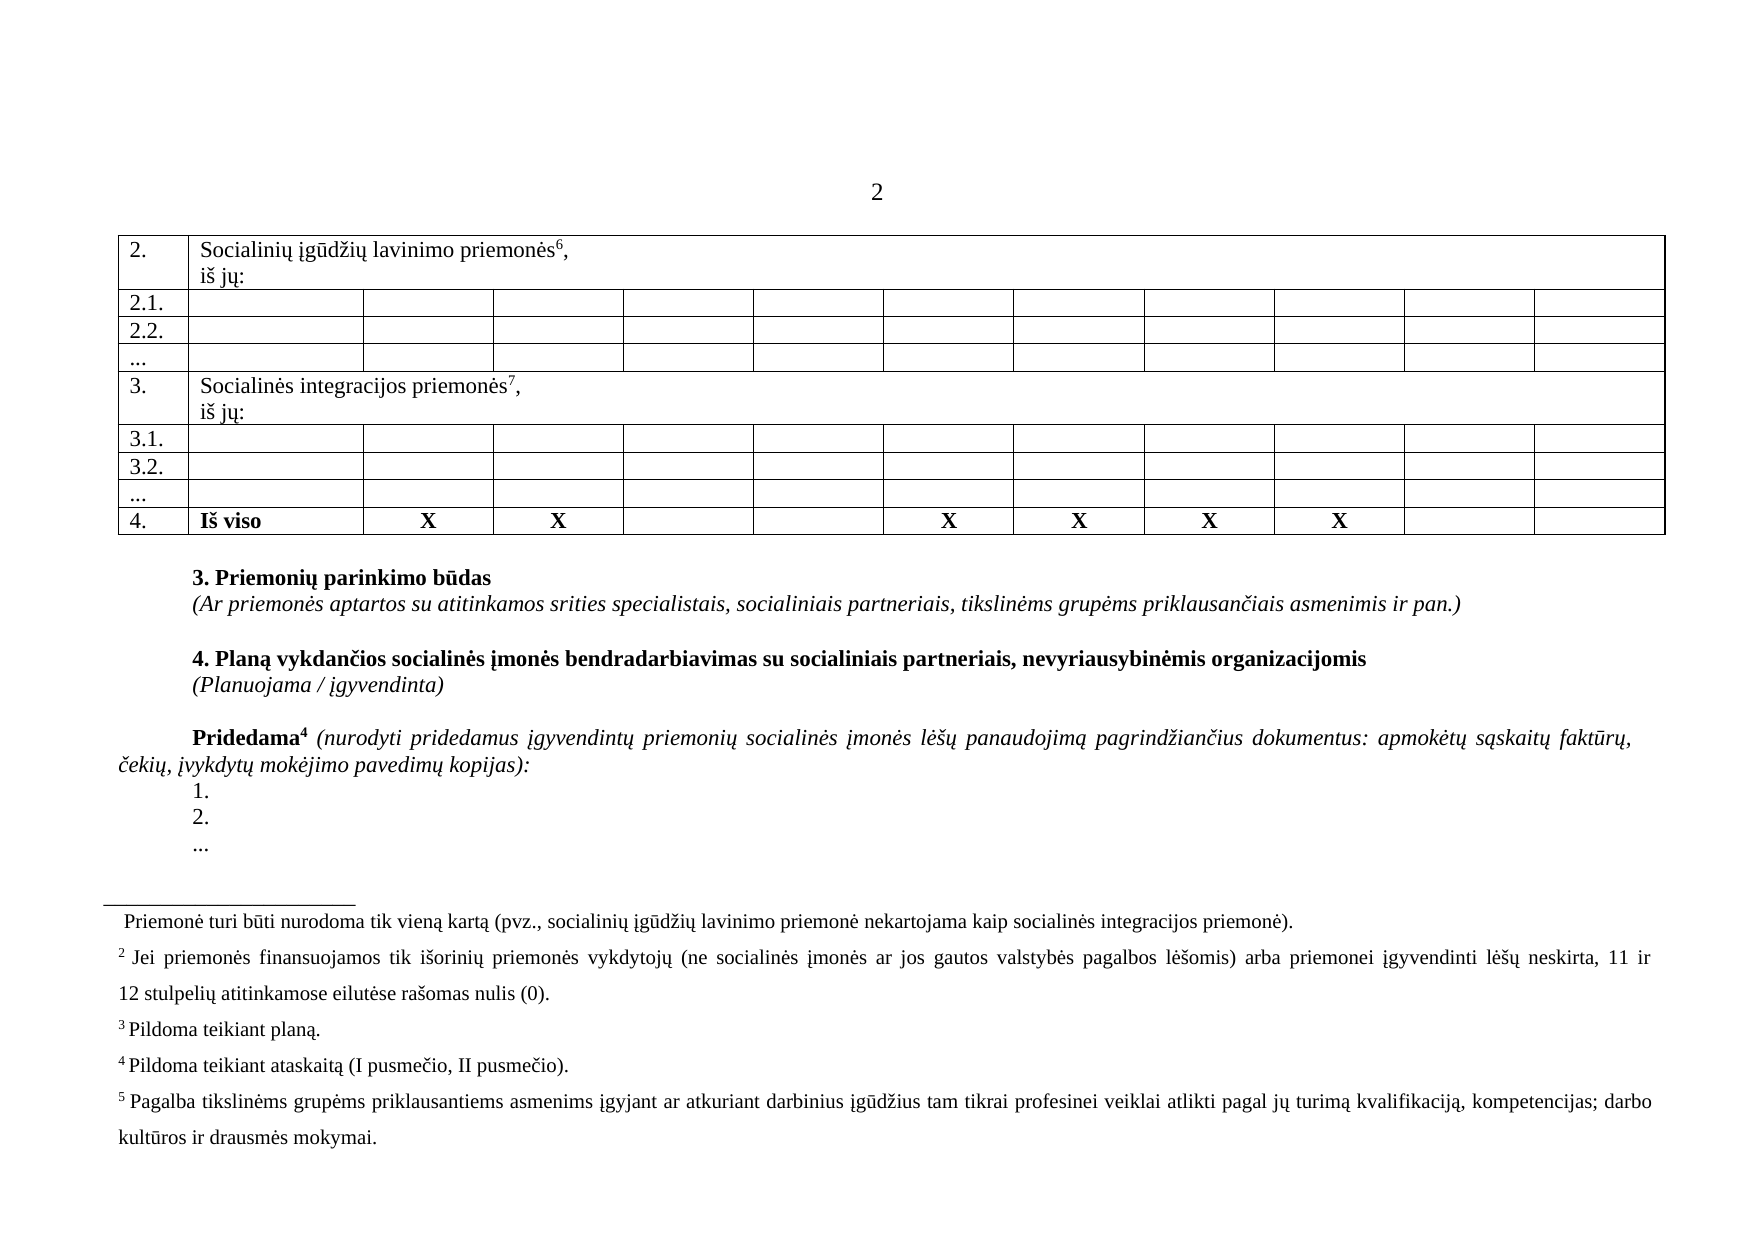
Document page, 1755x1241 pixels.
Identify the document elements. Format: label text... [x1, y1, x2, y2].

table_cell [364, 317, 493, 343]
table_cell [364, 453, 493, 479]
table_cell ... [119, 480, 188, 507]
text 4. Planą vykdančios socialinės įmonės bendradarbiavimas su socialiniais partneriais, nevyriausybinėmis organizacijomis [118, 645, 1636, 672]
table_cell [1145, 290, 1274, 316]
table_cell X [884, 508, 1013, 534]
text 4 Pildoma teikiant ataskaitą (I pusmečio, II pusmečio). [118, 1053, 1654, 1077]
text Priemonė turi būti nurodoma tik vieną kartą (pvz., socialinių įgūdžių lavinimo priemonė nekartojama kaip socialinės integracijos priemonė). [118, 909, 1654, 933]
text 2. [118, 803, 1636, 830]
text ______________________ [103, 882, 1636, 909]
table_cell [364, 290, 493, 316]
table_cell [364, 425, 493, 452]
table_cell Iš viso [189, 508, 363, 534]
table_cell [1275, 290, 1404, 316]
table_cell [1405, 453, 1534, 479]
table_cell [1405, 425, 1534, 452]
text ... [118, 830, 1636, 856]
table_cell 4. [119, 508, 188, 534]
table_cell [1405, 480, 1534, 507]
text 2 Jei priemonės finansuojamos tik išorinių priemonės vykdytojų (ne socialinės įmonės ar jos gautos valstybės pagalbos lėšomis) arba priemonei įgyvendinti lėšų neskirta, 11 ir 12 stulpelių atitinkamose eilutėse rašomas nulis (0). [118, 945, 1654, 1005]
table_cell [754, 453, 883, 479]
table_cell X [364, 508, 493, 534]
table_cell [624, 317, 753, 343]
table_cell [624, 453, 753, 479]
table_cell [1535, 453, 1664, 479]
text 3. Priemonių parinkimo būdas [118, 564, 1636, 590]
table_cell [754, 317, 883, 343]
table_cell [1275, 317, 1404, 343]
text Pridedama4 (nurodyti pridedamus įgyvendintų priemonių socialinės įmonės lėšų panaudojimą pagrindžiančius dokumentus: apmokėtų sąskaitų faktūrų, čekių, įvykdytų mokėjimo pavedimų kopijas): [118, 724, 1636, 777]
table_cell [754, 480, 883, 507]
table_cell [1535, 508, 1664, 534]
table_cell [189, 344, 363, 371]
table_cell [189, 480, 363, 507]
table_cell [884, 425, 1013, 452]
table_cell [1275, 344, 1404, 371]
table_cell [1535, 290, 1664, 316]
text (Planuojama / įgyvendinta) [118, 672, 1636, 698]
table_cell [884, 344, 1013, 371]
table_cell [189, 317, 363, 343]
table_cell [494, 453, 623, 479]
table_cell [364, 480, 493, 507]
table_cell X [1014, 508, 1144, 534]
table_cell [1014, 480, 1144, 507]
table_cell [624, 425, 753, 452]
table_cell [1405, 344, 1534, 371]
table_cell [1275, 425, 1404, 452]
table_cell [1014, 290, 1144, 316]
table_cell [1014, 317, 1144, 343]
table_cell 3.2. [119, 453, 188, 479]
table_cell [1405, 508, 1534, 534]
table_cell 2.2. [119, 317, 188, 343]
table_cell [884, 290, 1013, 316]
table_cell [1145, 425, 1274, 452]
table_cell [624, 480, 753, 507]
table_cell [494, 425, 623, 452]
table_cell [494, 480, 623, 507]
table_cell [624, 508, 753, 534]
table_cell 2. [119, 236, 188, 288]
table_cell ... [119, 344, 188, 371]
table_cell [754, 344, 883, 371]
table_cell [364, 344, 493, 371]
table_cell [624, 344, 753, 371]
text 1. [118, 777, 1636, 803]
table_cell [884, 480, 1013, 507]
table_cell Socialinės integracijos priemonės7, iš jų: [189, 372, 1664, 424]
table_cell [494, 344, 623, 371]
table_cell [754, 425, 883, 452]
table_cell [494, 317, 623, 343]
table_cell [1145, 344, 1274, 371]
table_cell X [494, 508, 623, 534]
table_cell [1145, 453, 1274, 479]
table_cell [754, 508, 883, 534]
table_cell [1405, 317, 1534, 343]
table_cell [189, 290, 363, 316]
table_cell [1145, 317, 1274, 343]
table_cell [1535, 425, 1664, 452]
table_cell [1014, 425, 1144, 452]
table_cell 3. [119, 372, 188, 424]
table_cell X [1275, 508, 1404, 534]
table_cell 3.1. [119, 425, 188, 452]
table_cell Socialinių įgūdžių lavinimo priemonės6, iš jų: [189, 236, 1664, 288]
text (Ar priemonės aptartos su atitinkamos srities specialistais, socialiniais partneriais, tikslinėms grupėms priklausančiais asmenimis ir pan.) [118, 590, 1636, 616]
table_cell [1275, 453, 1404, 479]
table_cell X [1145, 508, 1274, 534]
text 5 Pagalba tikslinėms grupėms priklausantiems asmenims įgyjant ar atkuriant darbinius įgūdžius tam tikrai profesinei veiklai atlikti pagal jų turimą kvalifikaciją, kompetencijas; darbo kultūros ir drausmės mokymai. [118, 1089, 1654, 1149]
table_cell [1535, 344, 1664, 371]
table_cell [1535, 317, 1664, 343]
table_cell [189, 453, 363, 479]
table_cell [494, 290, 623, 316]
table_cell [754, 290, 883, 316]
text 3 Pildoma teikiant planą. [118, 1017, 1654, 1041]
table_cell [1014, 453, 1144, 479]
table_cell [1014, 344, 1144, 371]
table_cell 2.1. [119, 290, 188, 316]
table_cell [624, 290, 753, 316]
table_cell [884, 317, 1013, 343]
table_cell [1405, 290, 1534, 316]
table_cell [1275, 480, 1404, 507]
table_cell [189, 425, 363, 452]
table_cell [884, 453, 1013, 479]
table_cell [1145, 480, 1274, 507]
table_cell [1535, 480, 1664, 507]
